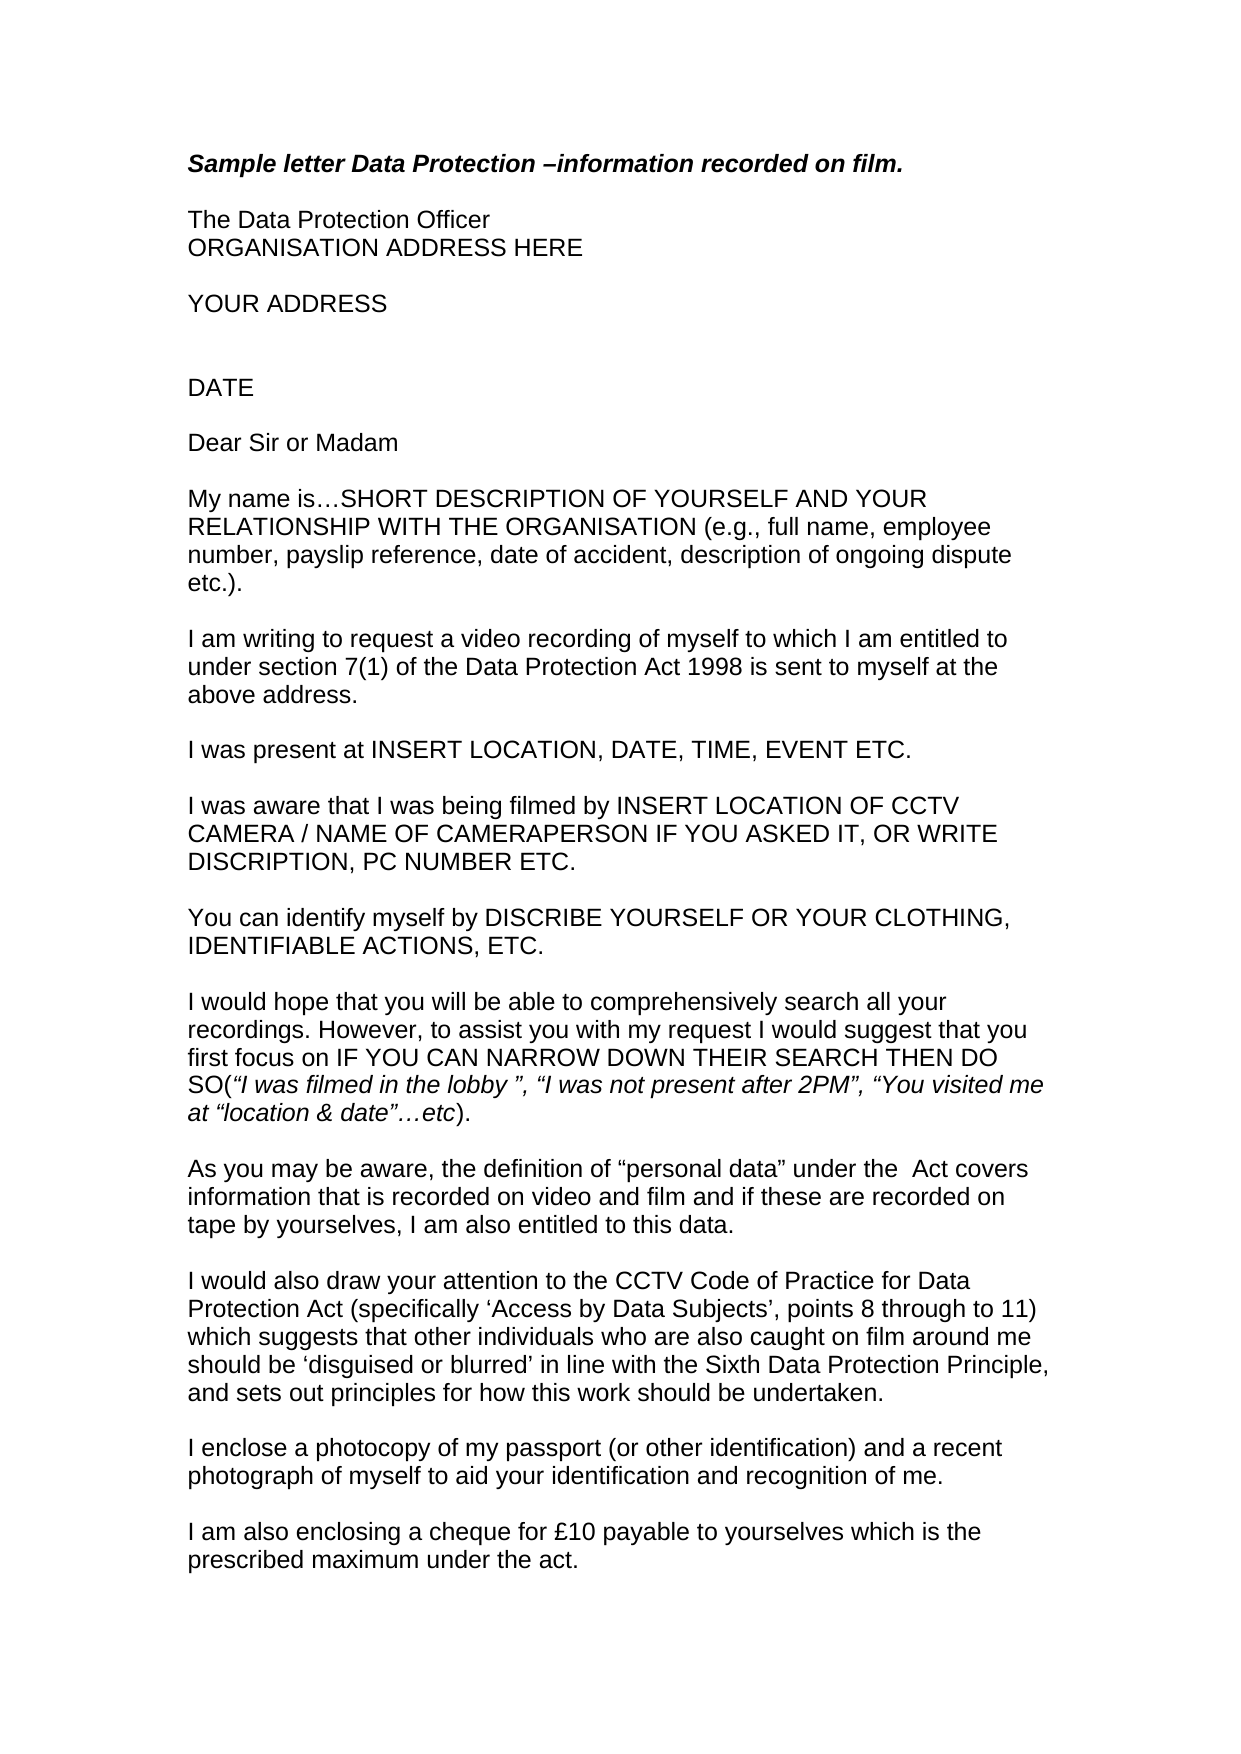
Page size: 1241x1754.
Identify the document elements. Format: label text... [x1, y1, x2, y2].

text ORGANISATION ADDRESS HERE [187, 234, 1053, 262]
text Sample letter Data Protection –information recorded on film. [187, 150, 1053, 178]
text I would also draw your attention to the CCTV Code of Practice for Data Protection Act (specifically ‘Access by Data Subjects’, points 8 through to 11) which suggests that other individuals who are also caught on film around me should be ‘disguised or blurred’ in line with the Sixth Data Protection Principle, and sets out principles for how this work should be undertaken. [187, 1267, 1053, 1406]
text DATE [187, 373, 1053, 401]
text I enclose a photocopy of my passport (or other identification) and a recent photograph of myself to aid your identification and recognition of me. [187, 1434, 1053, 1490]
text You can identify myself by DISCRIBE YOURSELF OR YOUR CLOTHING, IDENTIFIABLE ACTIONS, ETC. [187, 904, 1053, 959]
text The Data Protection Officer [187, 206, 1053, 234]
text Dear Sir or Madam [187, 429, 1053, 457]
text I would hope that you will be able to comprehensively search all your recordings. However, to assist you with my request I would suggest that you first focus on IF YOU CAN NARROW DOWN THEIR SEARCH THEN DO SO(“I was filmed in the lobby ”, “I was not present after 2PM”, “You visited me at “location & date”…etc). [187, 987, 1053, 1127]
text As you may be aware, the definition of “personal data” under the Act covers information that is recorded on video and film and if these are recorded on tape by yourselves, I am also entitled to this data. [187, 1155, 1053, 1239]
text I am writing to request a video recording of myself to which I am entitled to under section 7(1) of the Data Protection Act 1998 is sent to myself at the above address. [187, 624, 1053, 708]
text My name is…SHORT DESCRIPTION OF YOURSELF AND YOUR RELATIONSHIP WITH THE ORGANISATION (e.g., full name, employee number, payslip reference, date of accident, description of ongoing dispute etc.). [187, 485, 1053, 597]
text I was present at INSERT LOCATION, DATE, TIME, EVENT ETC. [187, 736, 1053, 764]
text I was aware that I was being filmed by INSERT LOCATION OF CCTV CAMERA / NAME OF CAMERAPERSON IF YOU ASKED IT, OR WRITE DISCRIPTION, PC NUMBER ETC. [187, 792, 1053, 876]
text YOUR ADDRESS [187, 289, 1090, 317]
text I am also enclosing a cheque for £10 payable to yourselves which is the prescribed maximum under the act. [187, 1518, 1053, 1574]
